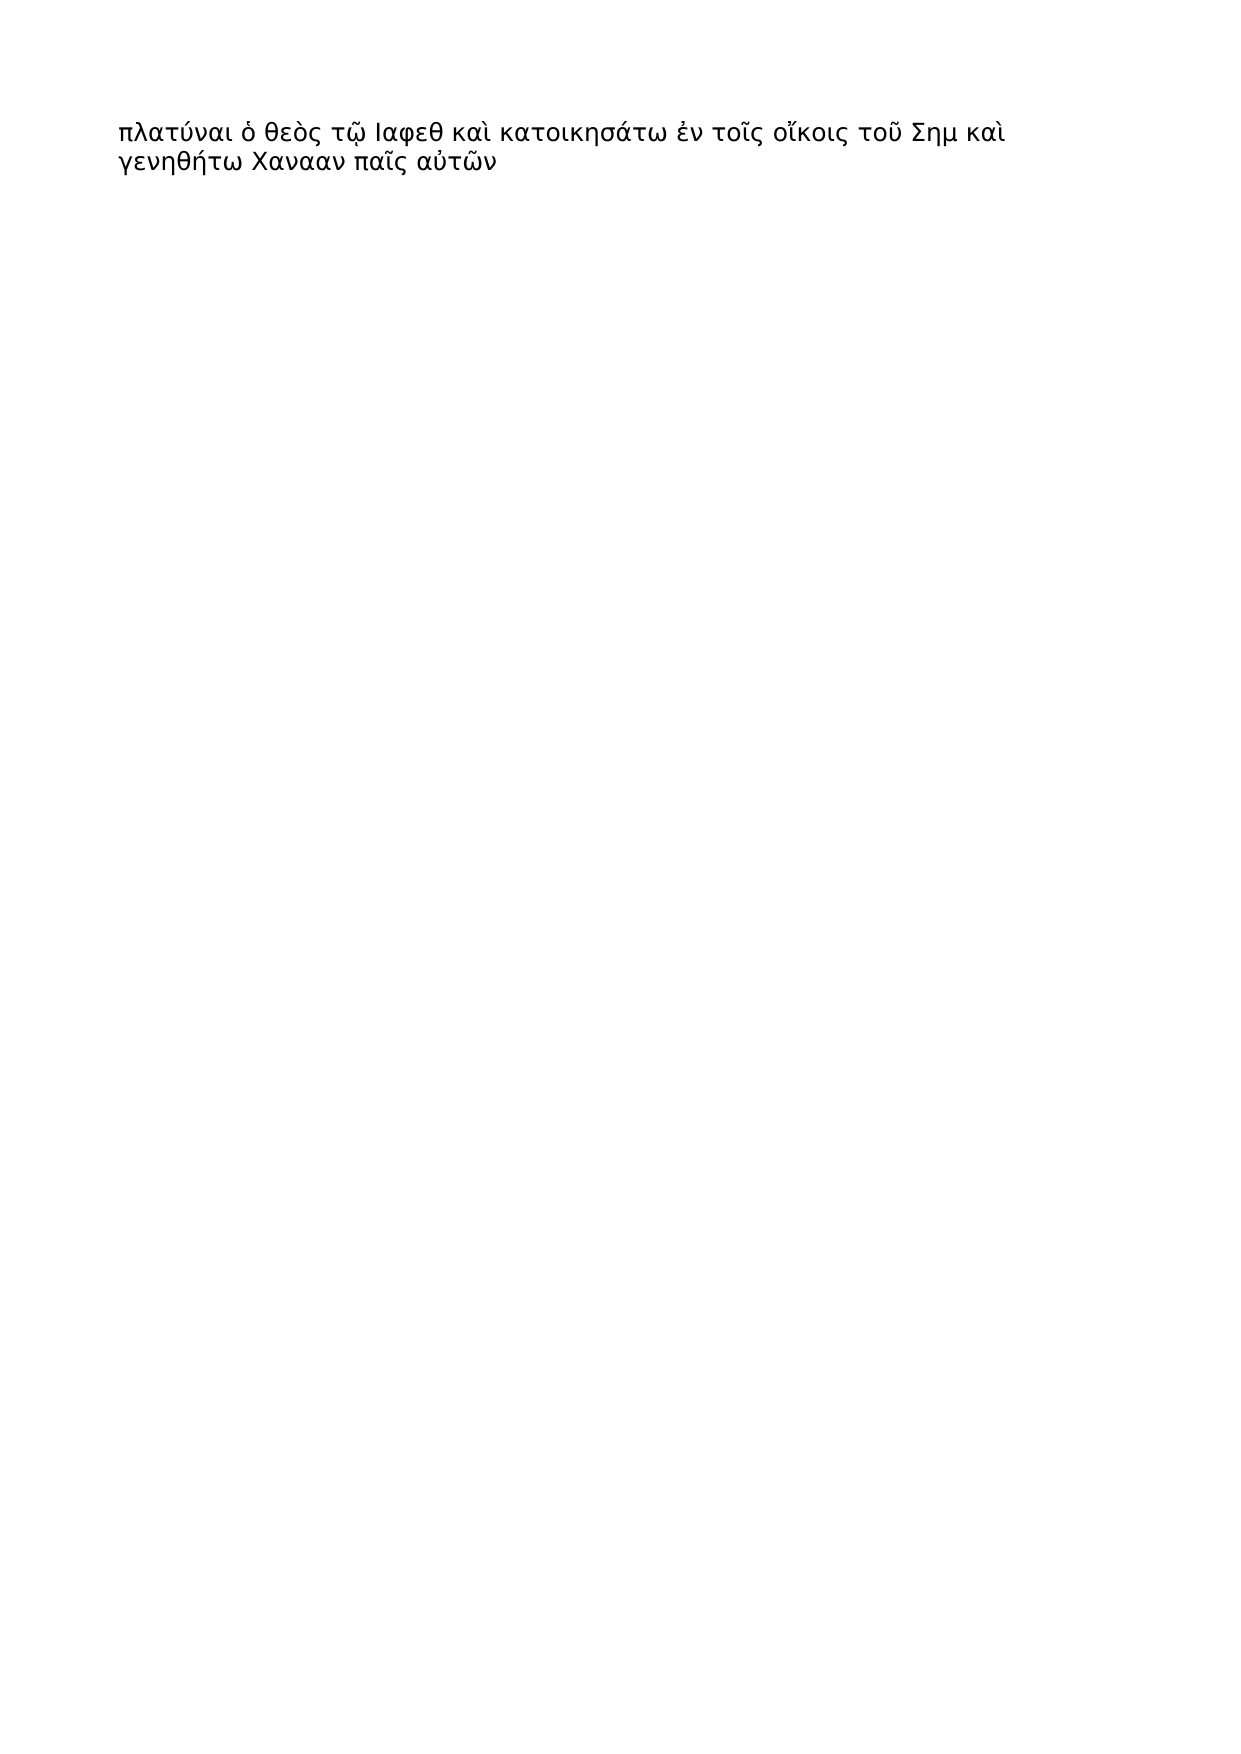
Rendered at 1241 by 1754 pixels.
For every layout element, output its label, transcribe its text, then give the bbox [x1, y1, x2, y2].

text πλατύναι ὁ θεὸς τῷ Ιαφεθ καὶ κατοικησάτω ἐν τοῖς οἴκοις τοῦ Σημ καὶ γενηθήτω Χανααν παῖς αὐτῶν [118, 118, 1122, 176]
